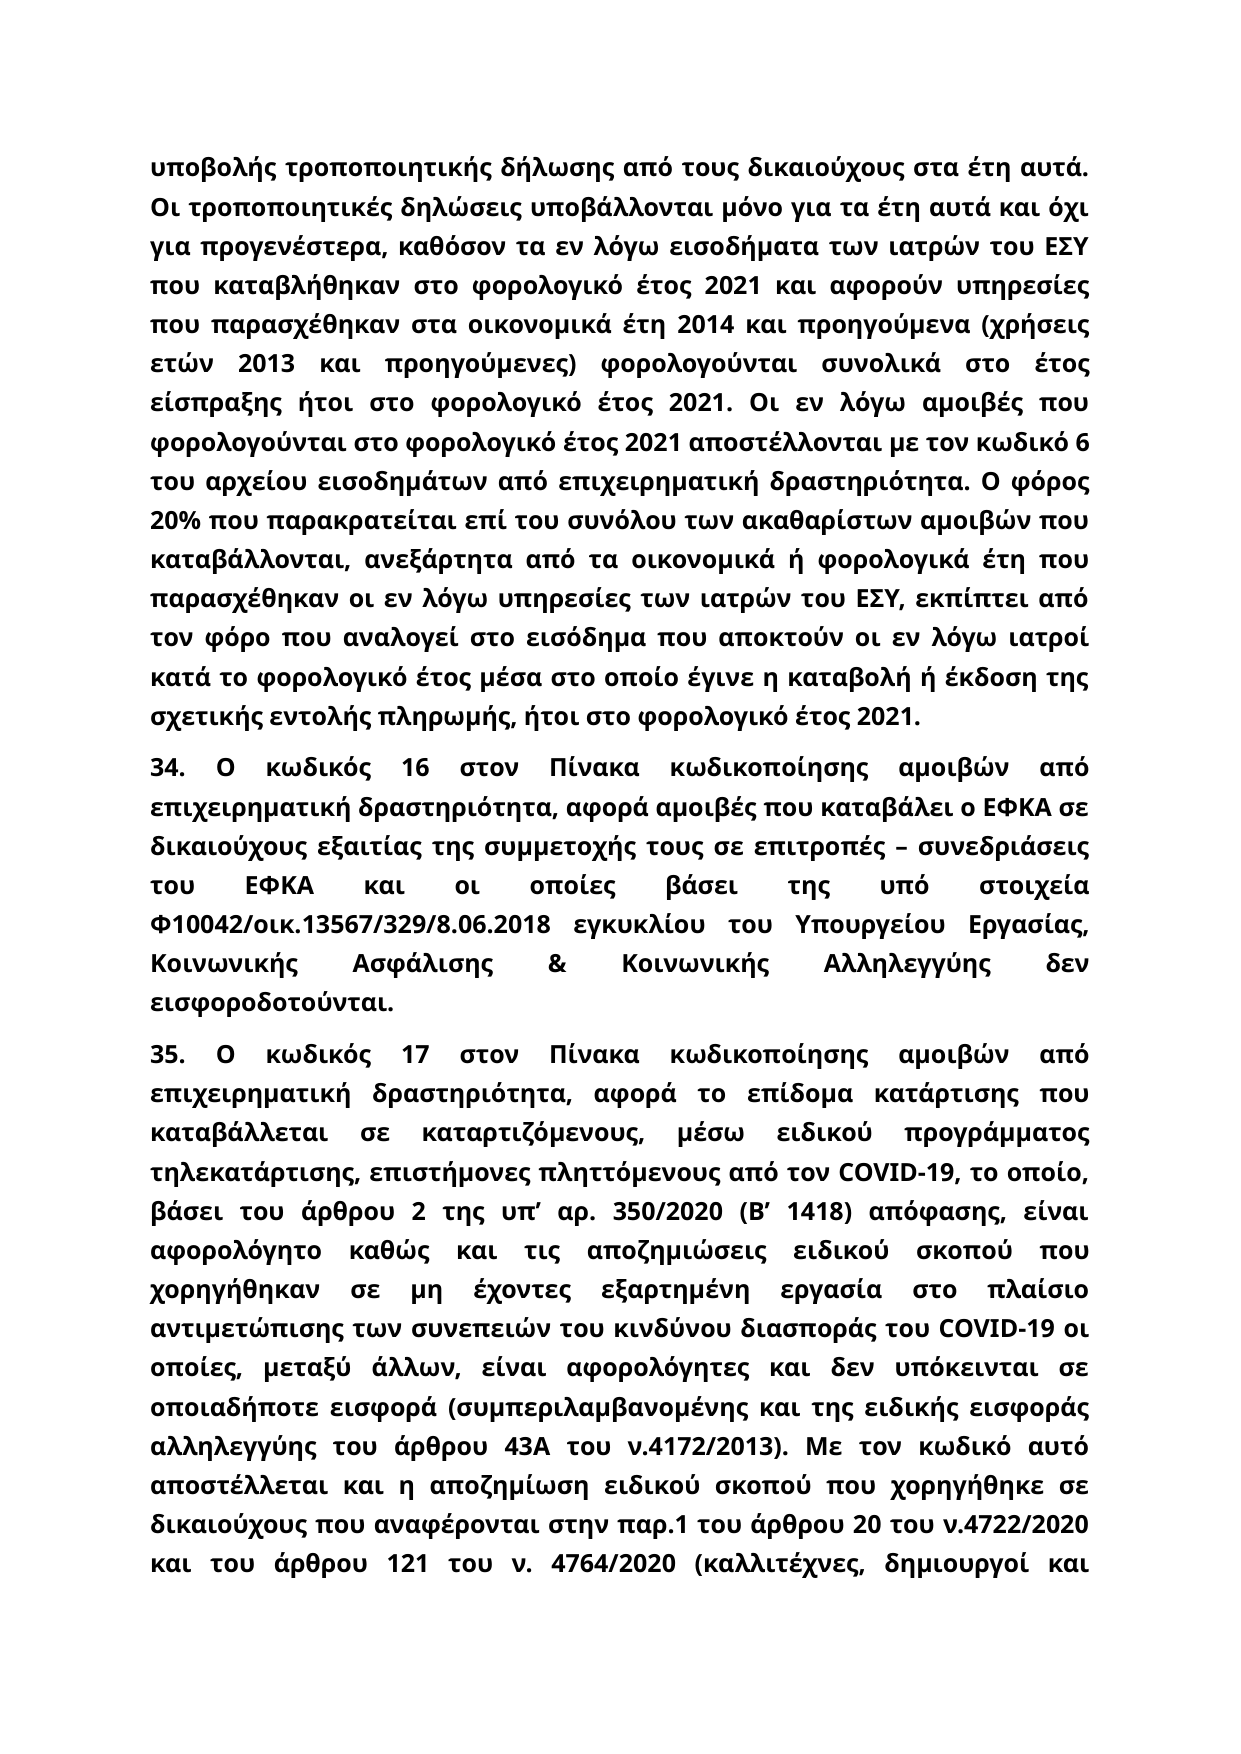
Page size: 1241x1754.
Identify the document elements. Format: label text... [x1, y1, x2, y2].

text 34. Ο κωδικός 16 στον Πίνακα κωδικοποίησης αμοιβών από επιχειρηματική δραστηριότητα, αφορά αμοιβές που καταβάλει ο ΕΦΚΑ σε δικαιούχους εξαιτίας της συμμετοχής τους σε επιτροπές – συνεδριάσεις του ΕΦΚΑ και οι οποίες βάσει της υπό στοιχεία Φ10042/οικ.13567/329/8.06.2018 εγκυκλίου του Υπουργείου Εργασίας, Κοινωνικής Ασφάλισης & Κοινωνικής Αλληλεγγύης δεν εισφοροδοτούνται. [150, 750, 1090, 1019]
text 35. Ο κωδικός 17 στον Πίνακα κωδικοποίησης αμοιβών από επιχειρηματική δραστηριότητα, αφορά το επίδομα κατάρτισης που καταβάλλεται σε καταρτιζόμενους, μέσω ειδικού προγράμματος τηλεκατάρτισης, επιστήμονες πληττόμενους από τον COVID-19, το οποίο, βάσει του άρθρου 2 της υπ’ αρ. 350/2020 (Β’ 1418) απόφασης, είναι αφορολόγητο καθώς και τις αποζημιώσεις ειδικού σκοπού που χορηγήθηκαν σε μη έχοντες εξαρτημένη εργασία στο πλαίσιο αντιμετώπισης των συνεπειών του κινδύνου διασποράς του COVID-19 οι οποίες, μεταξύ άλλων, είναι αφορολόγητες και δεν υπόκεινται σε οποιαδήποτε εισφορά (συμπεριλαμβανομένης και της ειδικής εισφοράς αλληλεγγύης του άρθρου 43Α του ν.4172/2013). Με τον κωδικό αυτό αποστέλλεται και η αποζημίωση ειδικού σκοπού που χορηγήθηκε σε δικαιούχους που αναφέρονται στην παρ.1 του άρθρου 20 του ν.4722/2020 και του άρθρου 121 του ν. 4764/2020 (καλλιτέχνες, δημιουργοί και [150, 1037, 1090, 1580]
text υποβολής τροποποιητικής δήλωσης από τους δικαιούχους στα έτη αυτά. Οι τροποποιητικές δηλώσεις υποβάλλονται μόνο για τα έτη αυτά και όχι για προγενέστερα, καθόσον τα εν λόγω εισοδήματα των ιατρών του ΕΣΥ που καταβλήθηκαν στο φορολογικό έτος 2021 και αφορούν υπηρεσίες που παρασχέθηκαν στα οικονομικά έτη 2014 και προηγούμενα (χρήσεις ετών 2013 και προηγούμενες) φορολογούνται συνολικά στο έτος είσπραξης ήτοι στο φορολογικό έτος 2021. Οι εν λόγω αμοιβές που φορολογούνται στο φορολογικό έτος 2021 αποστέλλονται με τον κωδικό 6 του αρχείου εισοδημάτων από επιχειρηματική δραστηριότητα. Ο φόρος 20% που παρακρατείται επί του συνόλου των ακαθαρίστων αμοιβών που καταβάλλονται, ανεξάρτητα από τα οικονομικά ή φορολογικά έτη που παρασχέθηκαν οι εν λόγω υπηρεσίες των ιατρών του ΕΣΥ, εκπίπτει από τον φόρο που αναλογεί στο εισόδημα που αποκτούν οι εν λόγω ιατροί κατά το φορολογικό έτος μέσα στο οποίο έγινε η καταβολή ή έκδοση της σχετικής εντολής πληρωμής, ήτοι στο φορολογικό έτος 2021. [150, 150, 1090, 732]
